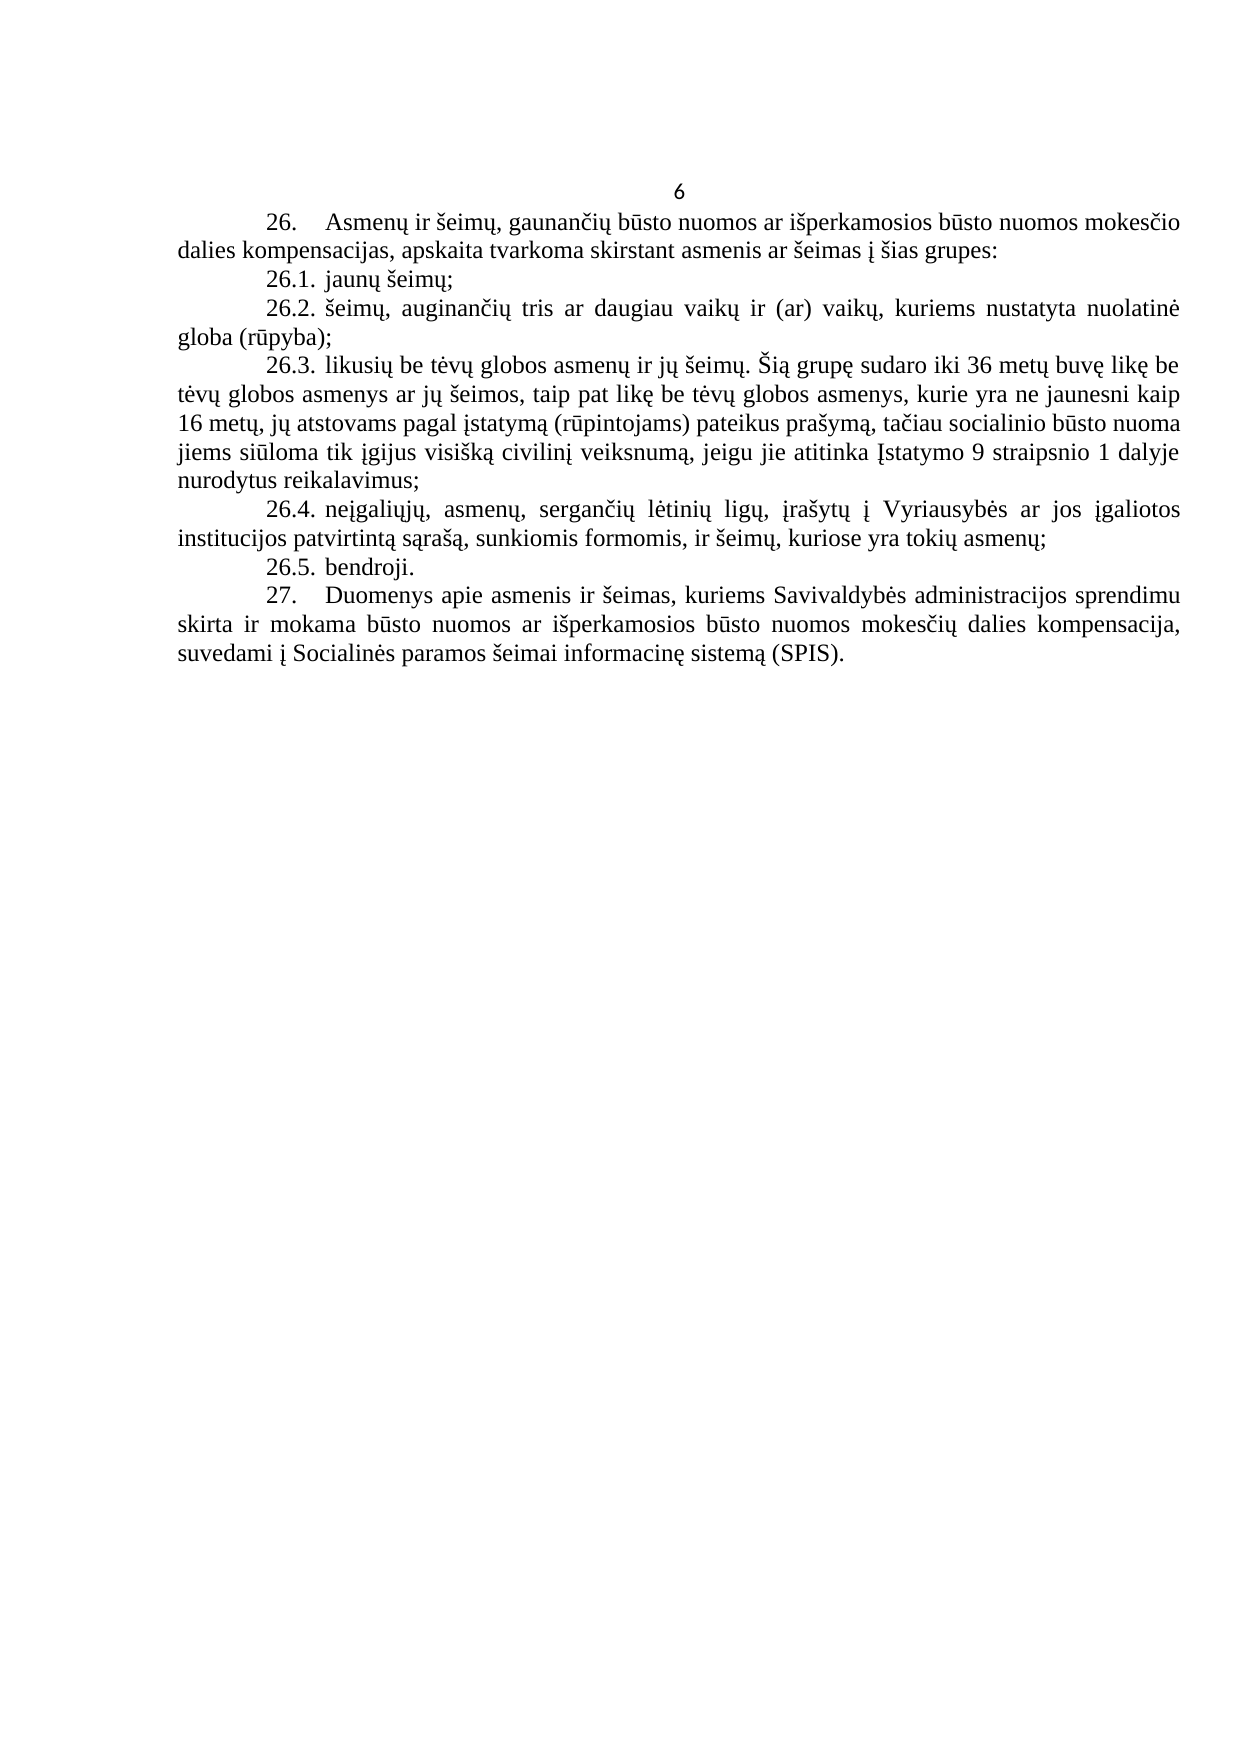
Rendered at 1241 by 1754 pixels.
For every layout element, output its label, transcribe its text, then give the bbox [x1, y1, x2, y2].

text 26. Asmenų ir šeimų, gaunančių būsto nuomos ar išperkamosios būsto nuomos mokesčio dalies kompensacijas, apskaita tvarkoma skirstant asmenis ar šeimas į šias grupes: [177, 207, 1181, 264]
text 26.3. likusių be tėvų globos asmenų ir jų šeimų. Šią grupę sudaro iki 36 metų buvę likę be tėvų globos asmenys ar jų šeimos, taip pat likę be tėvų globos asmenys, kurie yra ne jaunesni kaip 16 metų, jų atstovams pagal įstatymą (rūpintojams) pateikus prašymą, tačiau socialinio būsto nuoma jiems siūloma tik įgijus visišką civilinį veiksnumą, jeigu jie atitinka Įstatymo 9 straipsnio 1 dalyje nurodytus reikalavimus; [177, 350, 1181, 494]
text 26.2. šeimų, auginančių tris ar daugiau vaikų ir (ar) vaikų, kuriems nustatyta nuolatinė globa (rūpyba); [177, 293, 1181, 350]
text 26.4. neįgaliųjų, asmenų, sergančių lėtinių ligų, įrašytų į Vyriausybės ar jos įgaliotos institucijos patvirtintą sąrašą, sunkiomis formomis, ir šeimų, kuriose yra tokių asmenų; [177, 494, 1181, 552]
text 27. Duomenys apie asmenis ir šeimas, kuriems Savivaldybės administracijos sprendimu skirta ir mokama būsto nuomos ar išperkamosios būsto nuomos mokesčių dalies kompensacija, suvedami į Socialinės paramos šeimai informacinę sistemą (SPIS). [177, 580, 1181, 667]
text 26.1. jaunų šeimų; [177, 264, 1181, 293]
text 26.5. bendroji. [177, 552, 1181, 580]
